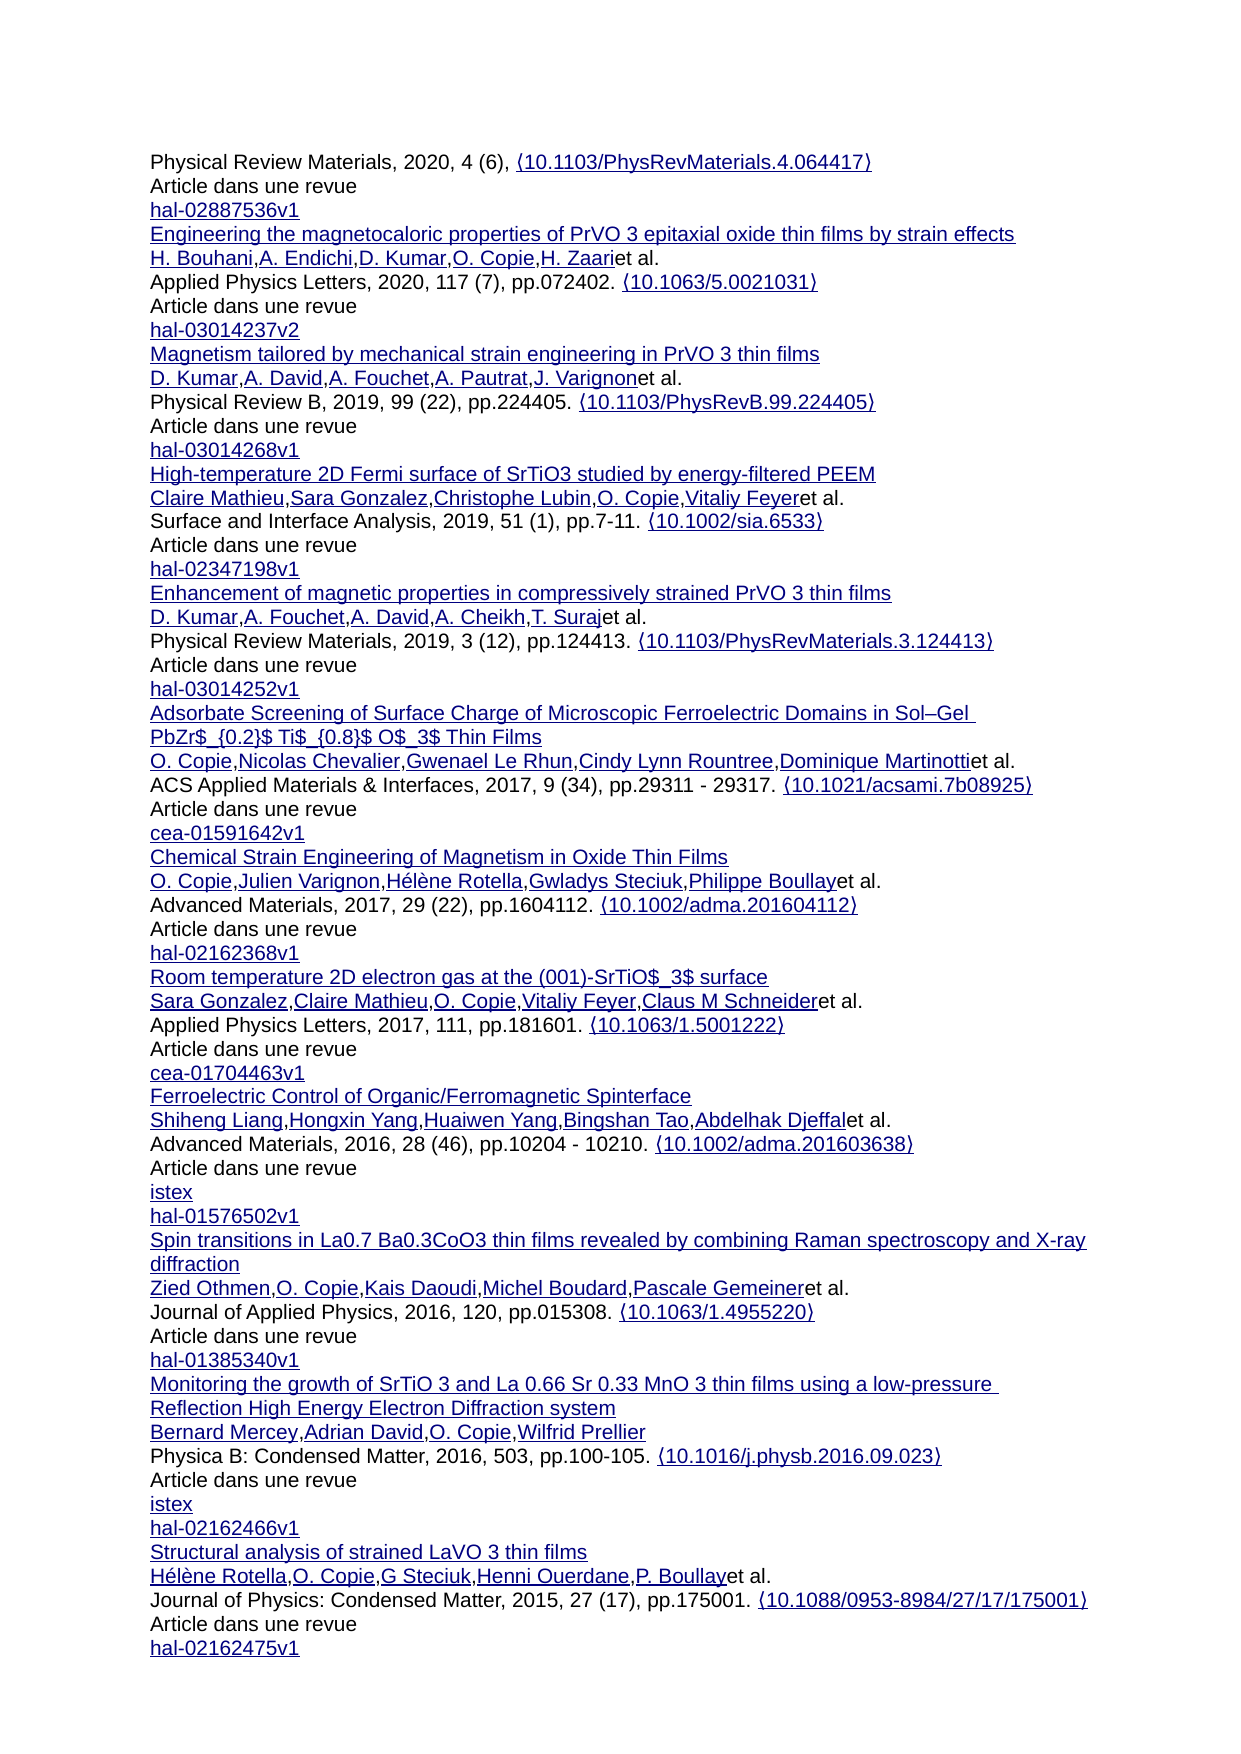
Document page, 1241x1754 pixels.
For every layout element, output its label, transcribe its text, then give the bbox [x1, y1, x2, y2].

table_cell High-temperature 2D Fermi surface of SrTiO3 studied by energy-filtered PEEM Claire Mathieu,Sara Gonzalez,Christophe Lubin,O. Copie,Vitaliy Feyeret al. Surface and Interface Analysis, 2019, 51 (1), pp.7-11. ⟨10.1002/sia.6533⟩ Article dans une revue hal-02347198v1 [150, 461, 1090, 581]
table_cell Magnetism tailored by mechanical strain engineering in PrVO 3 thin films D. Kumar,A. David,A. Fouchet,A. Pautrat,J. Varignonet al. Physical Review B, 2019, 99 (22), pp.224405. ⟨10.1103/PhysRevB.99.224405⟩ Article dans une revue hal-03014268v1 [150, 342, 1090, 461]
table_cell Monitoring the growth of SrTiO 3 and La 0.66 Sr 0.33 MnO 3 thin films using a low-pressure Reflection High Energy Electron Diffraction system Bernard Mercey,Adrian David,O. Copie,Wilfrid Prellier Physica B: Condensed Matter, 2016, 503, pp.100-105. ⟨10.1016/j.physb.2016.09.023⟩ Article dans une revue istex hal-02162466v1 [150, 1372, 1090, 1539]
table_cell Ferroelectric Control of Organic/Ferromagnetic Spinterface Shiheng Liang,Hongxin Yang,Huaiwen Yang,Bingshan Tao,Abdelhak Djeffalet al. Advanced Materials, 2016, 28 (46), pp.10204 - 10210. ⟨10.1002/adma.201603638⟩ Article dans une revue istex hal-01576502v1 [150, 1084, 1090, 1228]
table_cell Room temperature 2D electron gas at the (001)-SrTiO$_3$ surface Sara Gonzalez,Claire Mathieu,O. Copie,Vitaliy Feyer,Claus M Schneideret al. Applied Physics Letters, 2017, 111, pp.181601. ⟨10.1063/1.5001222⟩ Article dans une revue cea-01704463v1 [150, 965, 1090, 1084]
table_cell Epitaxial growth and structure of LaVO 3 and PrVO 3 thin films G. Masset,O. Copie,J. Ghanbaja,Karine Dumesnil,L. Pasquieret al. Physical Review Materials, 2020, 4 (6), ⟨10.1103/PhysRevMaterials.4.064417⟩ Article dans une revue hal-02887536v1 [150, 150, 1090, 222]
table_cell Spin transitions in La0.7 Ba0.3CoO3 thin films revealed by combining Raman spectroscopy and X-ray diffraction Zied Othmen,O. Copie,Kais Daoudi,Michel Boudard,Pascale Gemeineret al. Journal of Applied Physics, 2016, 120, pp.015308. ⟨10.1063/1.4955220⟩ Article dans une revue hal-01385340v1 [150, 1228, 1090, 1372]
table_cell Enhancement of magnetic properties in compressively strained PrVO 3 thin films D. Kumar,A. Fouchet,A. David,A. Cheikh,T. Surajet al. Physical Review Materials, 2019, 3 (12), pp.124413. ⟨10.1103/PhysRevMaterials.3.124413⟩ Article dans une revue hal-03014252v1 [150, 581, 1090, 701]
table_cell Adsorbate Screening of Surface Charge of Microscopic Ferroelectric Domains in Sol–Gel PbZr$_{0.2}$ Ti$_{0.8}$ O$_3$ Thin Films O. Copie,Nicolas Chevalier,Gwenael Le Rhun,Cindy Lynn Rountree,Dominique Martinottiet al. ACS Applied Materials & Interfaces, 2017, 9 (34), pp.29311 - 29317. ⟨10.1021/acsami.7b08925⟩ Article dans une revue cea-01591642v1 [150, 701, 1090, 845]
table_cell Structural analysis of strained LaVO 3 thin films Hélène Rotella,O. Copie,G Steciuk,Henni Ouerdane,P. Boullayet al. Journal of Physics: Condensed Matter, 2015, 27 (17), pp.175001. ⟨10.1088/0953-8984/27/17/175001⟩ Article dans une revue hal-02162475v1 [150, 1540, 1090, 1659]
table_cell Chemical Strain Engineering of Magnetism in Oxide Thin Films O. Copie,Julien Varignon,Hélène Rotella,Gwladys Steciuk,Philippe Boullayet al. Advanced Materials, 2017, 29 (22), pp.1604112. ⟨10.1002/adma.201604112⟩ Article dans une revue hal-02162368v1 [150, 845, 1090, 964]
table_cell Engineering the magnetocaloric properties of PrVO 3 epitaxial oxide thin films by strain effects H. Bouhani,A. Endichi,D. Kumar,O. Copie,H. Zaariet al. Applied Physics Letters, 2020, 117 (7), pp.072402. ⟨10.1063/5.0021031⟩ Article dans une revue hal-03014237v2 [150, 222, 1090, 342]
